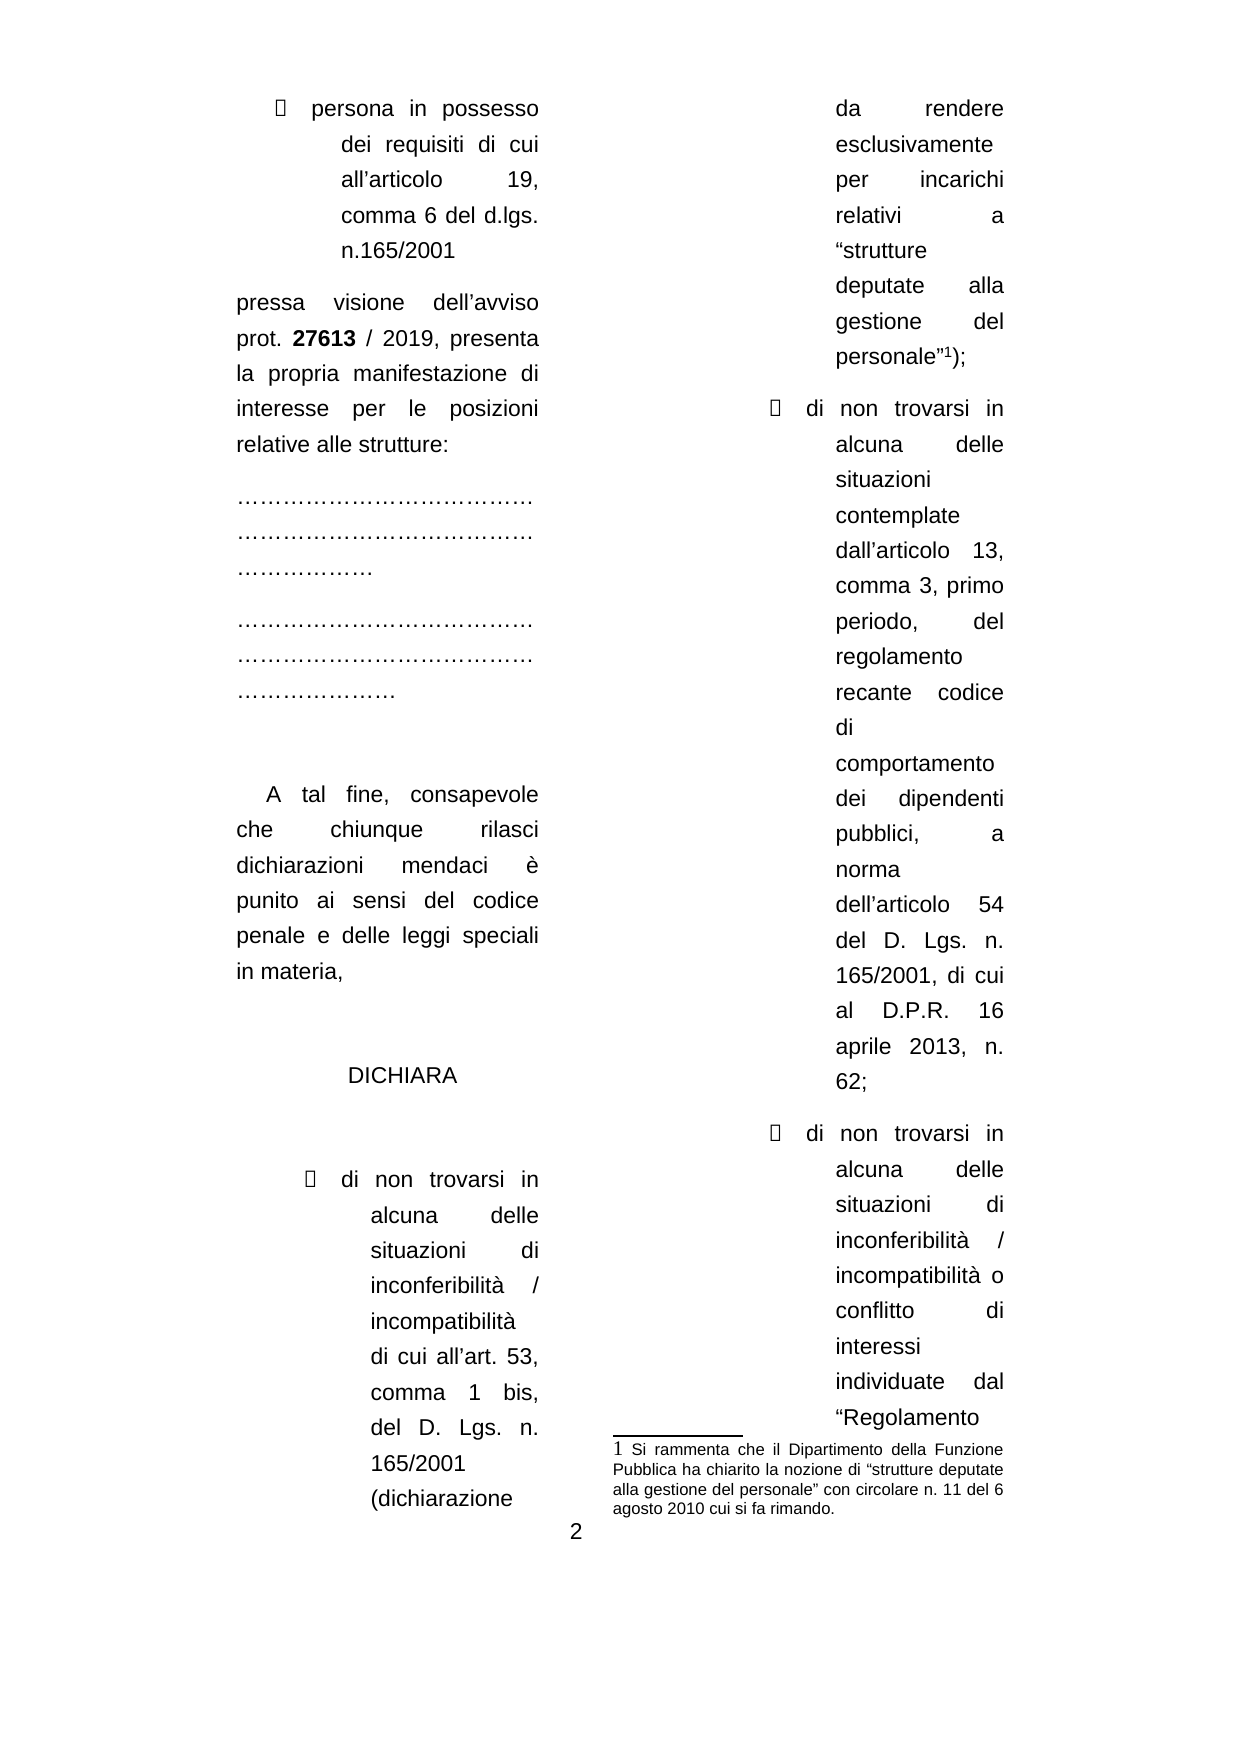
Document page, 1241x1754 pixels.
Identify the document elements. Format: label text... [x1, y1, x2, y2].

list persona in possesso dei requisiti di cui all’articolo 19, comma 6 del d.lgs. n.165/2001 [274, 88, 539, 266]
list di non trovarsi in alcuna delle situazioni contemplate dall’articolo 13, comma 3, primo periodo, del regolamento recante codice di comportamento dei dipendenti pubblici, a norma dell’articolo 54 del D. Lgs. n. 165/2001, di cui al D.P.R. 16 aprile 2013, n. 62; [768, 388, 1004, 1097]
text ……………………………………………………………………………………… [236, 599, 539, 705]
list Si rammenta che il Dipartimento della Funzione Pubblica ha chiarito la nozione di “strutture deputate alla gestione del personale” con circolare n. 11 del 6 agosto 2010 cui si fa rimando. [613, 1436, 1004, 1518]
text DICHIARA [236, 1055, 539, 1091]
text pressa visione dell’avviso prot. 27613 / 2019, presenta la propria manifestazione di interesse per le posizioni relative alle strutture: [236, 282, 539, 459]
list da rendere esclusivamente per incarichi relativi a “strutture deputate alla gestione del personale”); [768, 88, 1004, 372]
text A tal fine, consapevole che chiunque rilasci dichiarazioni mendaci è punito ai sensi del codice penale e delle leggi speciali in materia, [236, 774, 539, 986]
list di non trovarsi in alcuna delle situazioni di inconferibilità / incompatibilità o conflitto di interessi individuate dal “Regolamento [768, 1113, 1004, 1432]
text …………………………………………………………………………………… [236, 476, 539, 582]
list di non trovarsi in alcuna delle situazioni di inconferibilità / incompatibilità di cui all’art. 53, comma 1 bis, del D. Lgs. n. 165/2001 (dichiarazione [303, 1159, 539, 1513]
